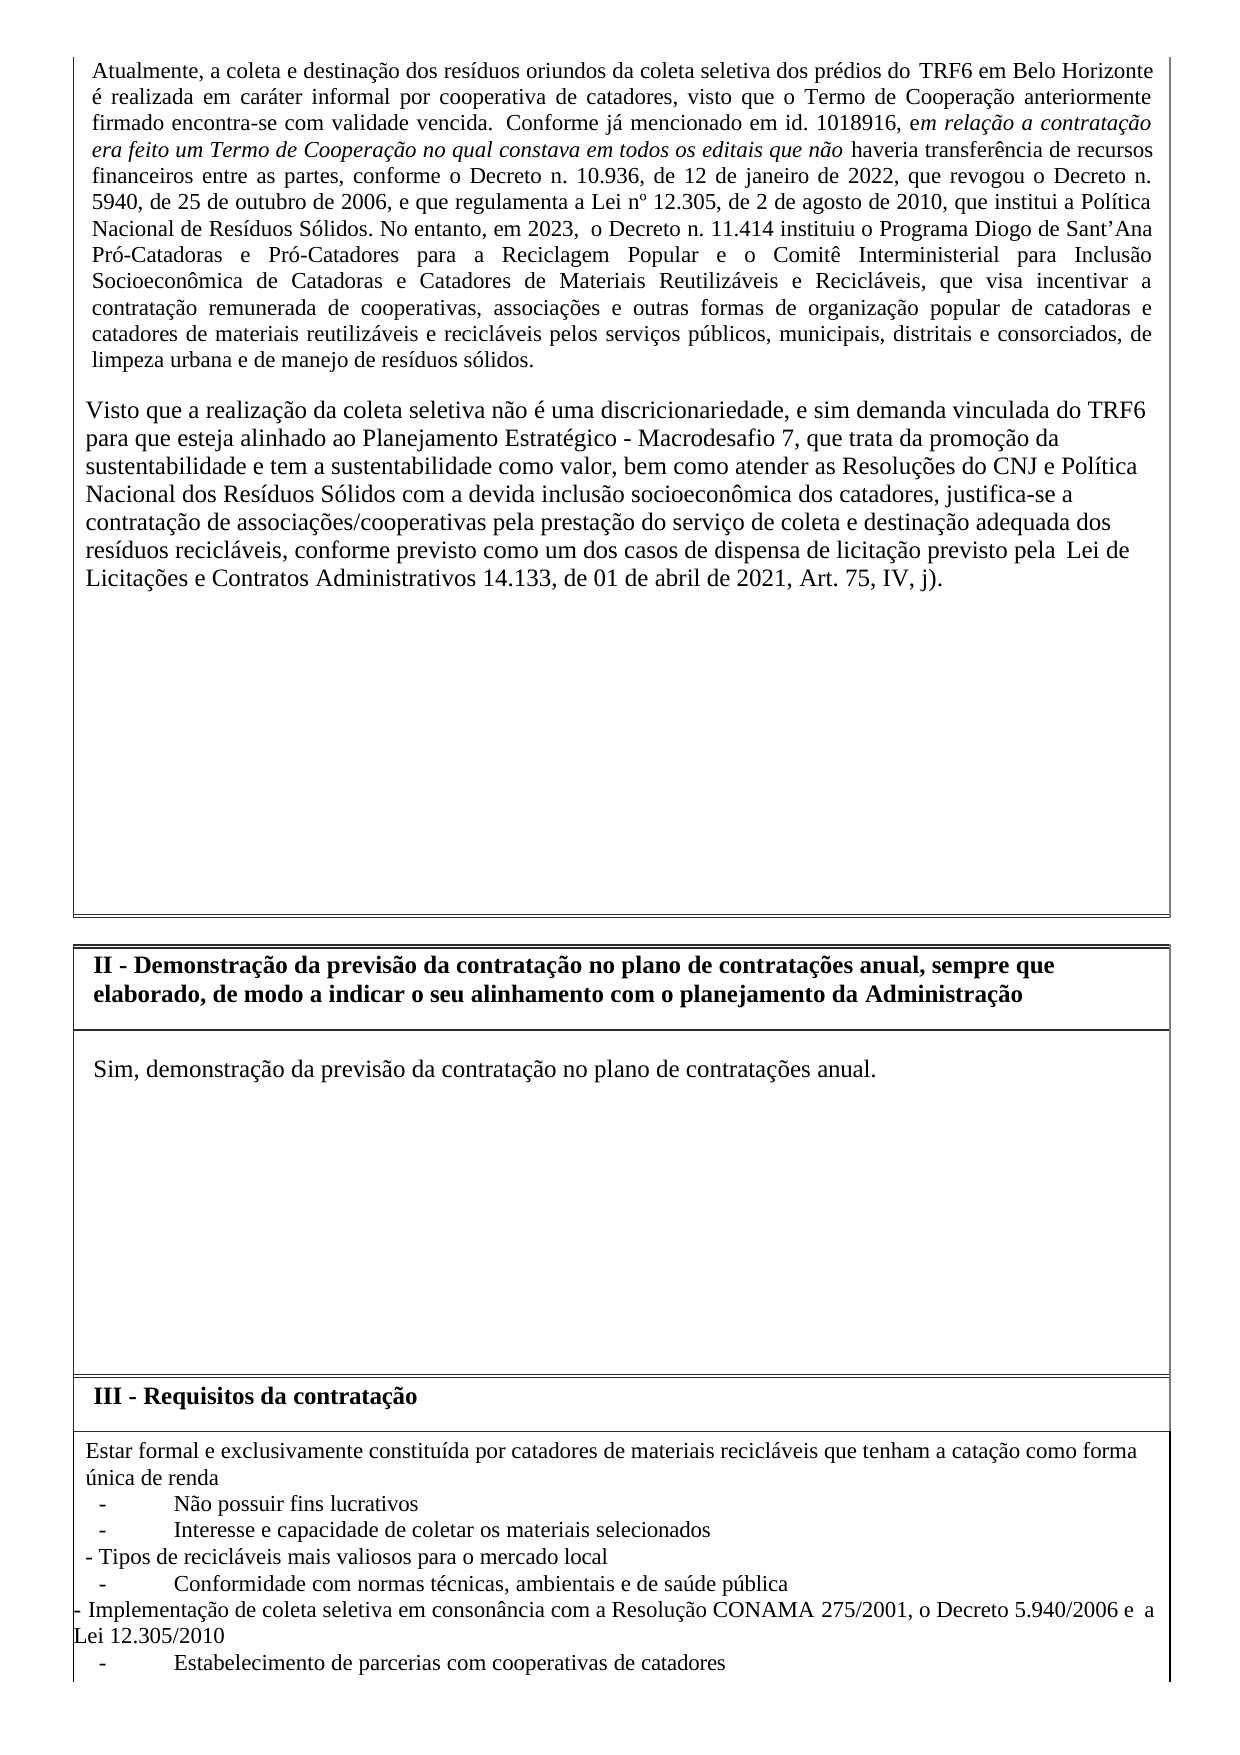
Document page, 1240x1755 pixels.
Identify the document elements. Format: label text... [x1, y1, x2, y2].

table_cell Estar formal e exclusivamente constituída por catadores de materiais recicláveis que tenham a catação como forma única de renda Não possuir fins lucrativos Interesse e capacidade de coletar os materiais selecionados Tipos de recicláveis mais valiosos para o mercado local Conformidade com normas técnicas, ambientais e de saúde pública Implementação de coleta seletiva em consonância com a Resolução CONAMA 275/2001, o Decreto 5.940/2006 e a Lei 12.305/2010 Estabelecimento de parcerias com cooperativas de catadores [74, 1432, 1169, 1682]
table_cell Sim, demonstração da previsão da contratação no plano de contratações anual. [74, 1031, 1169, 1374]
table_header II - Demonstração da previsão da contratação no plano de contratações anual, sempre que elaborado, de modo a indicar o seu alinhamento com o planejamento da Administração [74, 949, 1169, 1029]
table_cell III - Requisitos da contratação [74, 1378, 1169, 1431]
table_header Atualmente, a coleta e destinação dos resíduos oriundos da coleta seletiva dos prédios do TRF6 em Belo Horizonte é realizada em caráter informal por cooperativa de catadores, visto que o Termo de Cooperação anteriormente firmado encontra-se com validade vencida. Conforme já mencionado em id. 1018916, em relação a contratação era feito um Termo de Cooperação no qual constava em todos os editais que não haveria transferência de recursos financeiros entre as partes, conforme o Decreto n. 10.936, de 12 de janeiro de 2022, que revogou o Decreto n. 5940, de 25 de outubro de 2006, e que regulamenta a Lei nº 12.305, de 2 de agosto de 2010, que institui a Política Nacional de Resíduos Sólidos. No entanto, em 2023, o Decreto n. 11.414 instituiu o Programa Diogo de Sant’Ana Pró-Catadoras e Pró-Catadores para a Reciclagem Popular e o Comitê Interministerial para Inclusão Socioeconômica de Catadoras e Catadores de Materiais Reutilizáveis e Recicláveis, que visa incentivar a contratação remunerada de cooperativas, associações e outras formas de organização popular de catadoras e catadores de materiais reutilizáveis e recicláveis pelos serviços públicos, municipais, distritais e consorciados, de limpeza urbana e de manejo de resíduos sólidos. Visto que a realização da coleta seletiva não é uma discricionariedade, e sim demanda vinculada do TRF6 para que esteja alinhado ao Planejamento Estratégico - Macrodesafio 7, que trata da promoção da sustentabilidade e tem a sustentabilidade como valor, bem como atender as Resoluções do CNJ e Política Nacional dos Resíduos Sólidos com a devida inclusão socioeconômica dos catadores, justifica-se a contratação de associações/cooperativas pela prestação do serviço de coleta e destinação adequada dos resíduos recicláveis, conforme previsto como um dos casos de dispensa de licitação previsto pela Lei de Licitações e Contratos Administrativos 14.133, de 01 de abril de 2021, Art. 75, IV, j). [74, 57, 1169, 914]
